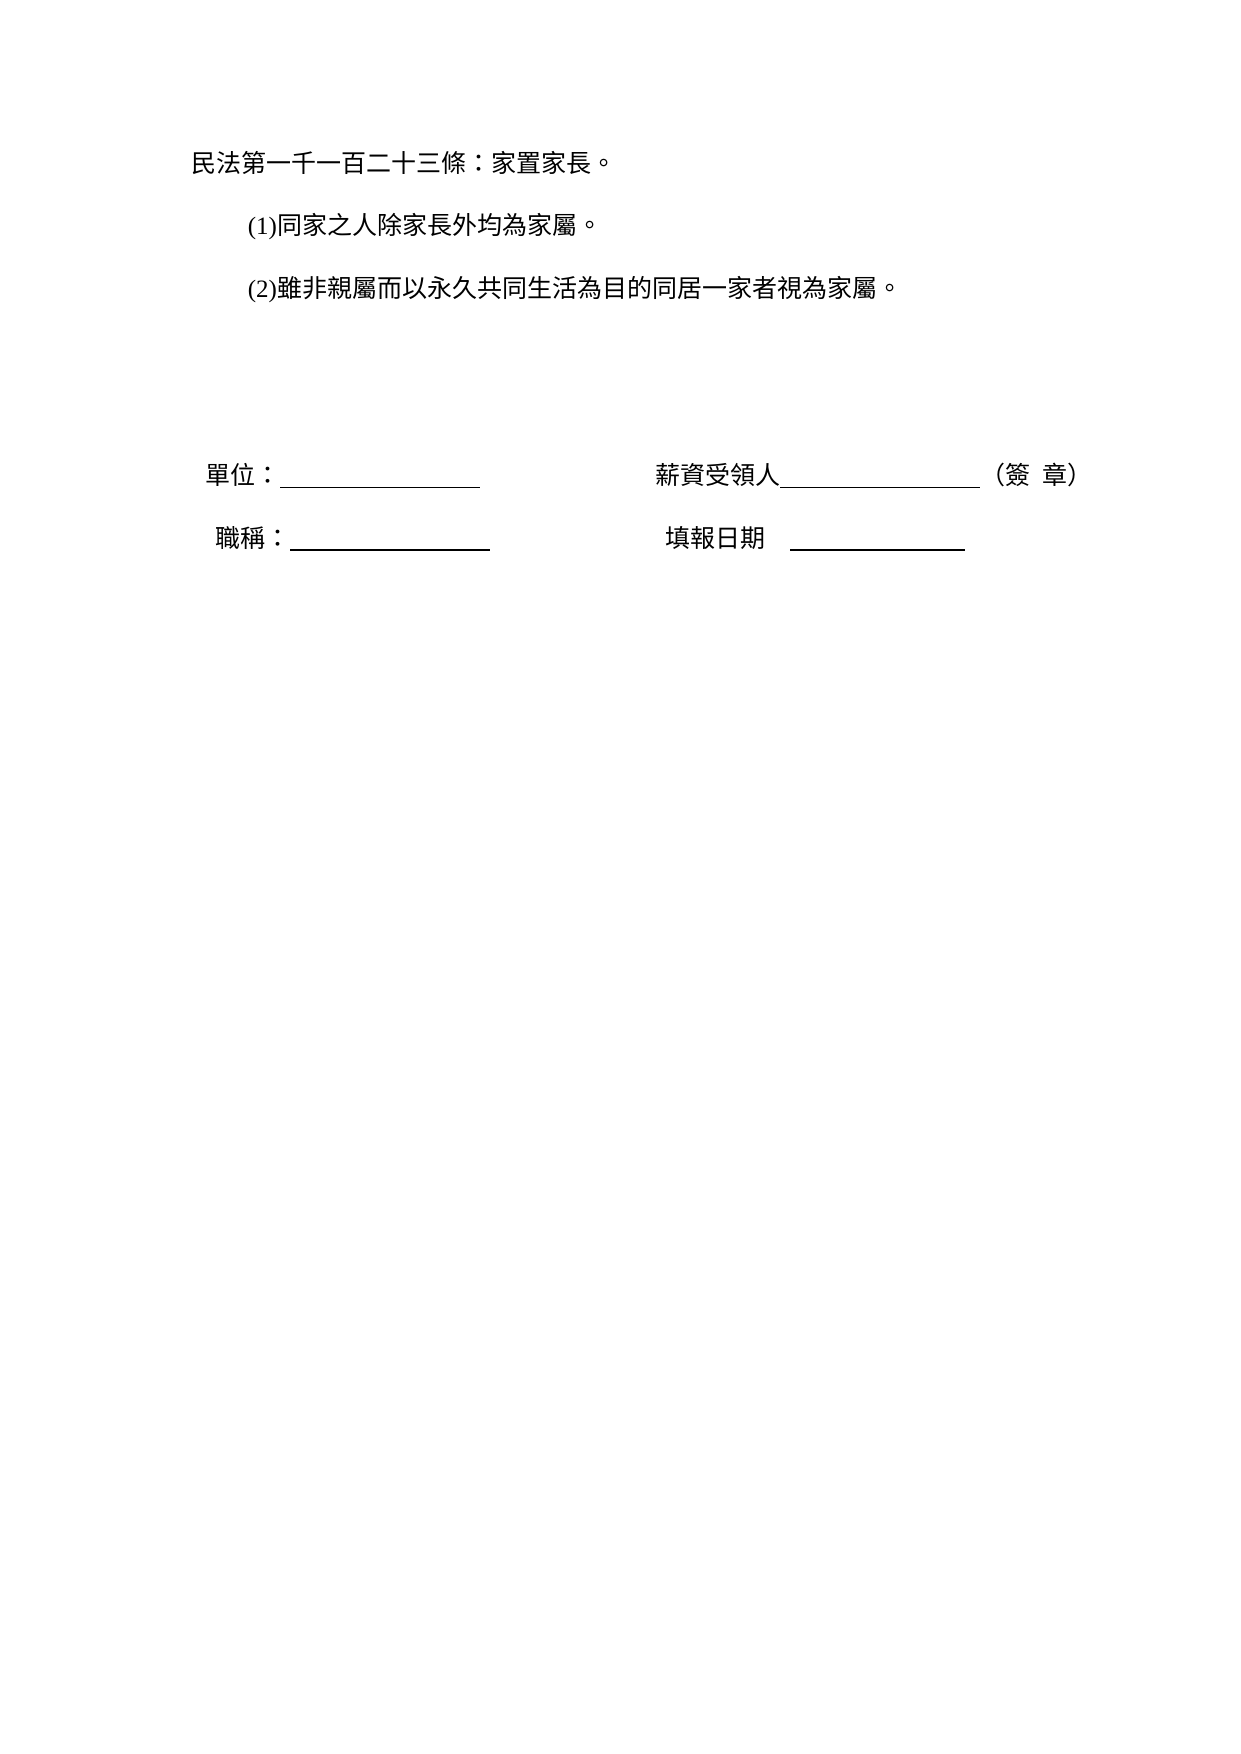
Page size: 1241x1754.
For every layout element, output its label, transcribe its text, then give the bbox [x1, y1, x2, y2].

text 職稱： 填報日期 [148, 494, 1042, 557]
text 民法第一千一百二十三條：家置家長。 [148, 119, 1092, 182]
text 單位： 薪資受領人 （簽 章） [148, 432, 1092, 494]
text (2)雖非親屬而以永久共同生活為目的同居一家者視為家屬。 [223, 244, 1092, 307]
text (1)同家之人除家長外均為家屬。 [223, 182, 1092, 244]
